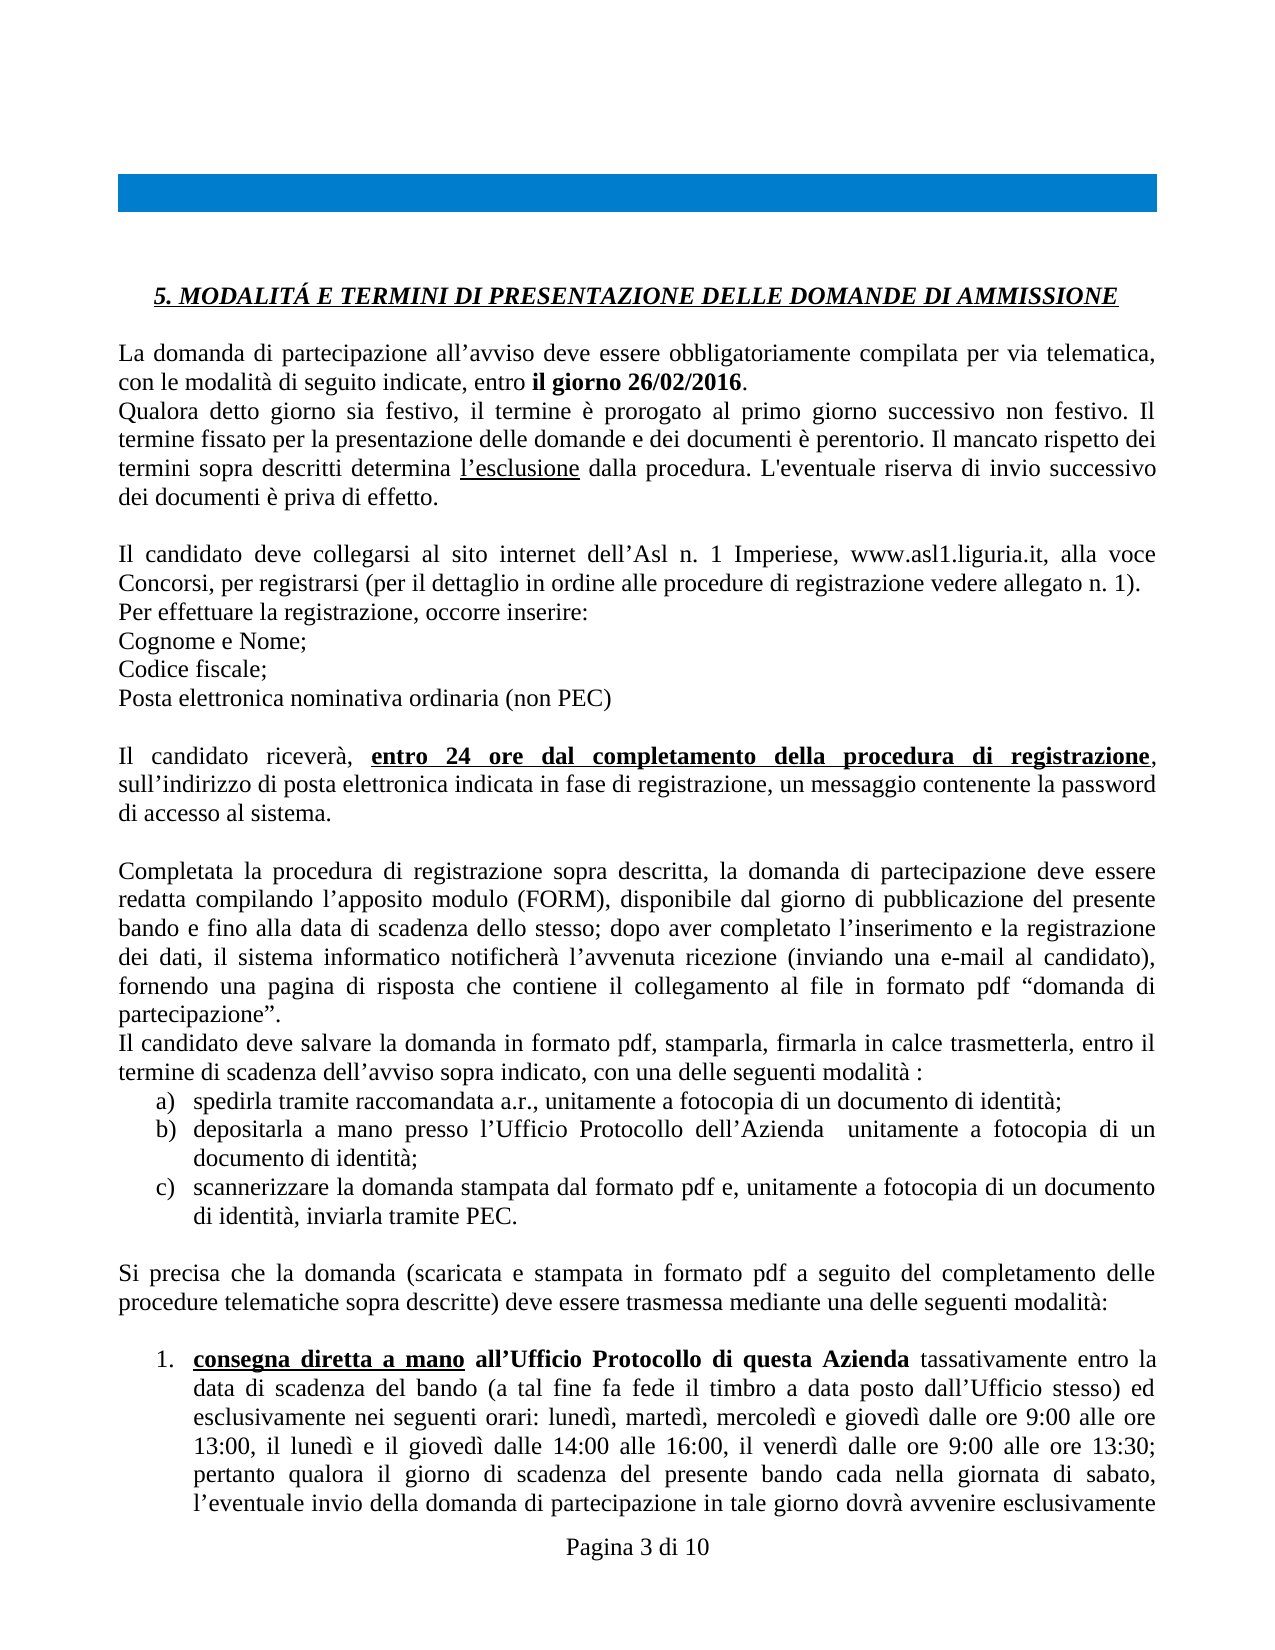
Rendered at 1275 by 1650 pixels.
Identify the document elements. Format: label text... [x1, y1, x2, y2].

list depositarla a mano presso l’Ufficio Protocollo dell’Azienda unitamente a fotocopia di un documento di identità; [156, 1114, 1157, 1172]
text Il candidato deve collegarsi al sito internet dell’Asl n. 1 Imperiese, www.asl1.liguria.it, alla voce Concorsi, per registrarsi (per il dettaglio in ordine alle procedure di registrazione vedere allegato n. 1). [118, 539, 1157, 597]
text Cognome e Nome; [118, 626, 1157, 654]
text Il candidato riceverà, entro 24 ore dal completamento della procedura di registrazione, sull’indirizzo di posta elettronica indicata in fase di registrazione, un messaggio contenente la password di accesso al sistema. [118, 741, 1157, 827]
list consegna diretta a mano all’Ufficio Protocollo di questa Azienda tassativamente entro la data di scadenza del bando (a tal fine fa fede il timbro a data posto dall’Ufficio stesso) ed esclusivamente nei seguenti orari: lunedì, martedì, mercoledì e giovedì dalle ore 9:00 alle ore 13:00, il lunedì e il giovedì dalle 14:00 alle 16:00, il venerdì dalle ore 9:00 alle ore 13:30; pertanto qualora il giorno di scadenza del presente bando cada nella giornata di sabato, l’eventuale invio della domanda di partecipazione in tale giorno dovrà avvenire esclusivamente [156, 1344, 1157, 1517]
list spedirla tramite raccomandata a.r., unitamente a fotocopia di un documento di identità; [156, 1086, 1157, 1114]
text Per effettuare la registrazione, occorre inserire: [118, 597, 1157, 626]
list scannerizzare la domanda stampata dal formato pdf e, unitamente a fotocopia di un documento di identità, inviarla tramite PEC. [156, 1172, 1157, 1229]
text Qualora detto giorno sia festivo, il termine è prorogato al primo giorno successivo non festivo. Il termine fissato per la presentazione delle domande e dei documenti è perentorio. Il mancato rispetto dei termini sopra descritti determina l’esclusione dalla procedura. L'eventuale riserva di invio successivo dei documenti è priva di effetto. [118, 396, 1157, 511]
text Codice fiscale; [118, 654, 1157, 683]
text La domanda di partecipazione all’avviso deve essere obbligatoriamente compilata per via telematica, con le modalità di seguito indicate, entro il giorno ­­­­­­­­­­­­­­26/02/2016. [118, 338, 1157, 396]
text 5. MODALITÁ E TERMINI DI PRESENTAZIONE DELLE DOMANDE DI AMMISSIONE [118, 281, 1157, 309]
text Completata la procedura di registrazione sopra descritta, la domanda di partecipazione deve essere redatta compilando l’apposito modulo (FORM), disponibile dal giorno di pubblicazione del presente bando e fino alla data di scadenza dello stesso; dopo aver completato l’inserimento e la registrazione dei dati, il sistema informatico notificherà l’avvenuta ricezione (inviando una e-mail al candidato), fornendo una pagina di risposta che contiene il collegamento al file in formato pdf “domanda di partecipazione”. [118, 856, 1157, 1028]
text Posta elettronica nominativa ordinaria (non PEC) [118, 683, 1157, 712]
text Si precisa che la domanda (scaricata e stampata in formato pdf a seguito del completamento delle procedure telematiche sopra descritte) deve essere trasmessa mediante una delle seguenti modalità: [118, 1258, 1157, 1316]
text Il candidato deve salvare la domanda in formato pdf, stamparla, firmarla in calce trasmetterla, entro il termine di scadenza dell’avviso sopra indicato, con una delle seguenti modalità : [118, 1028, 1157, 1086]
